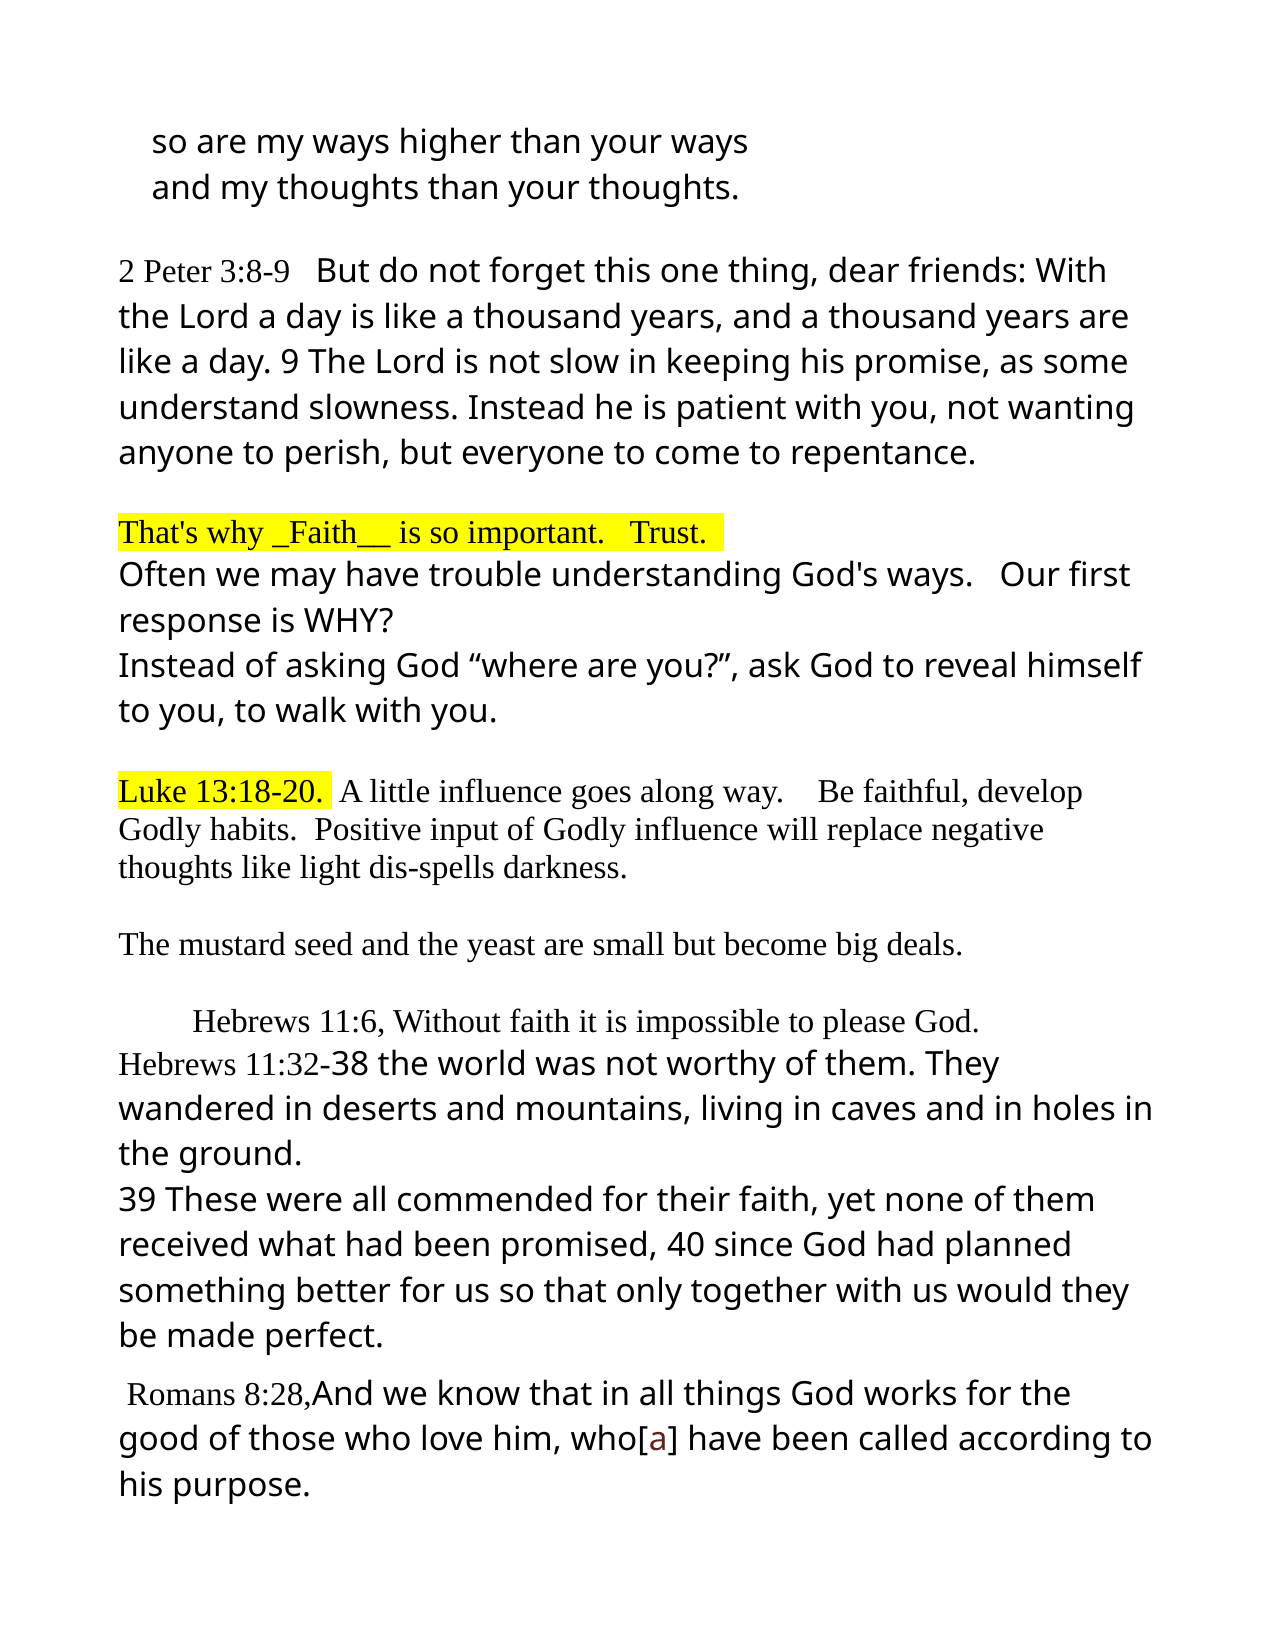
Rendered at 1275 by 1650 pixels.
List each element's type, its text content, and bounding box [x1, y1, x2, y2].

text That's why _Faith__ is so important. Trust. [118, 513, 1157, 551]
text Hebrews 11:6, Without faith it is impossible to please God. [118, 1001, 1157, 1039]
text Hebrews 11:32-38 the world was not worthy of them. They wandered in deserts and mountains, living in caves and in holes in the ground. [118, 1039, 1157, 1176]
text Often we may have trouble understanding God's ways. Our first response is WHY? [118, 551, 1157, 642]
text Romans 8:28,And we know that in all things God works for the good of those who love him, who[a] have been called according to his purpose. [118, 1370, 1157, 1506]
text so are my ways higher than your ways and my thoughts than your thoughts. [118, 118, 1157, 209]
text 2 Peter 3:8-9 But do not forget this one thing, dear friends: With the Lord a day is like a thousand years, and a thousand years are like a day. 9 The Lord is not slow in keeping his promise, as some understand slowness. Instead he is patient with you, not wanting anyone to perish, but everyone to come to repentance. [118, 247, 1157, 474]
text 39 These were all commended for their faith, yet none of them received what had been promised, 40 since God had planned something better for us so that only together with us would they be made perfect. [118, 1176, 1157, 1357]
text Luke 13:18-20. A little influence goes along way. Be faithful, develop Godly habits. Positive input of Godly influence will replace negative thoughts like light dis-spells darkness. [118, 771, 1157, 886]
text The mustard seed and the yeast are small but become big deals. [118, 924, 1157, 963]
text Instead of asking God “where are you?”, ask God to reveal himself to you, to walk with you. [118, 642, 1157, 733]
